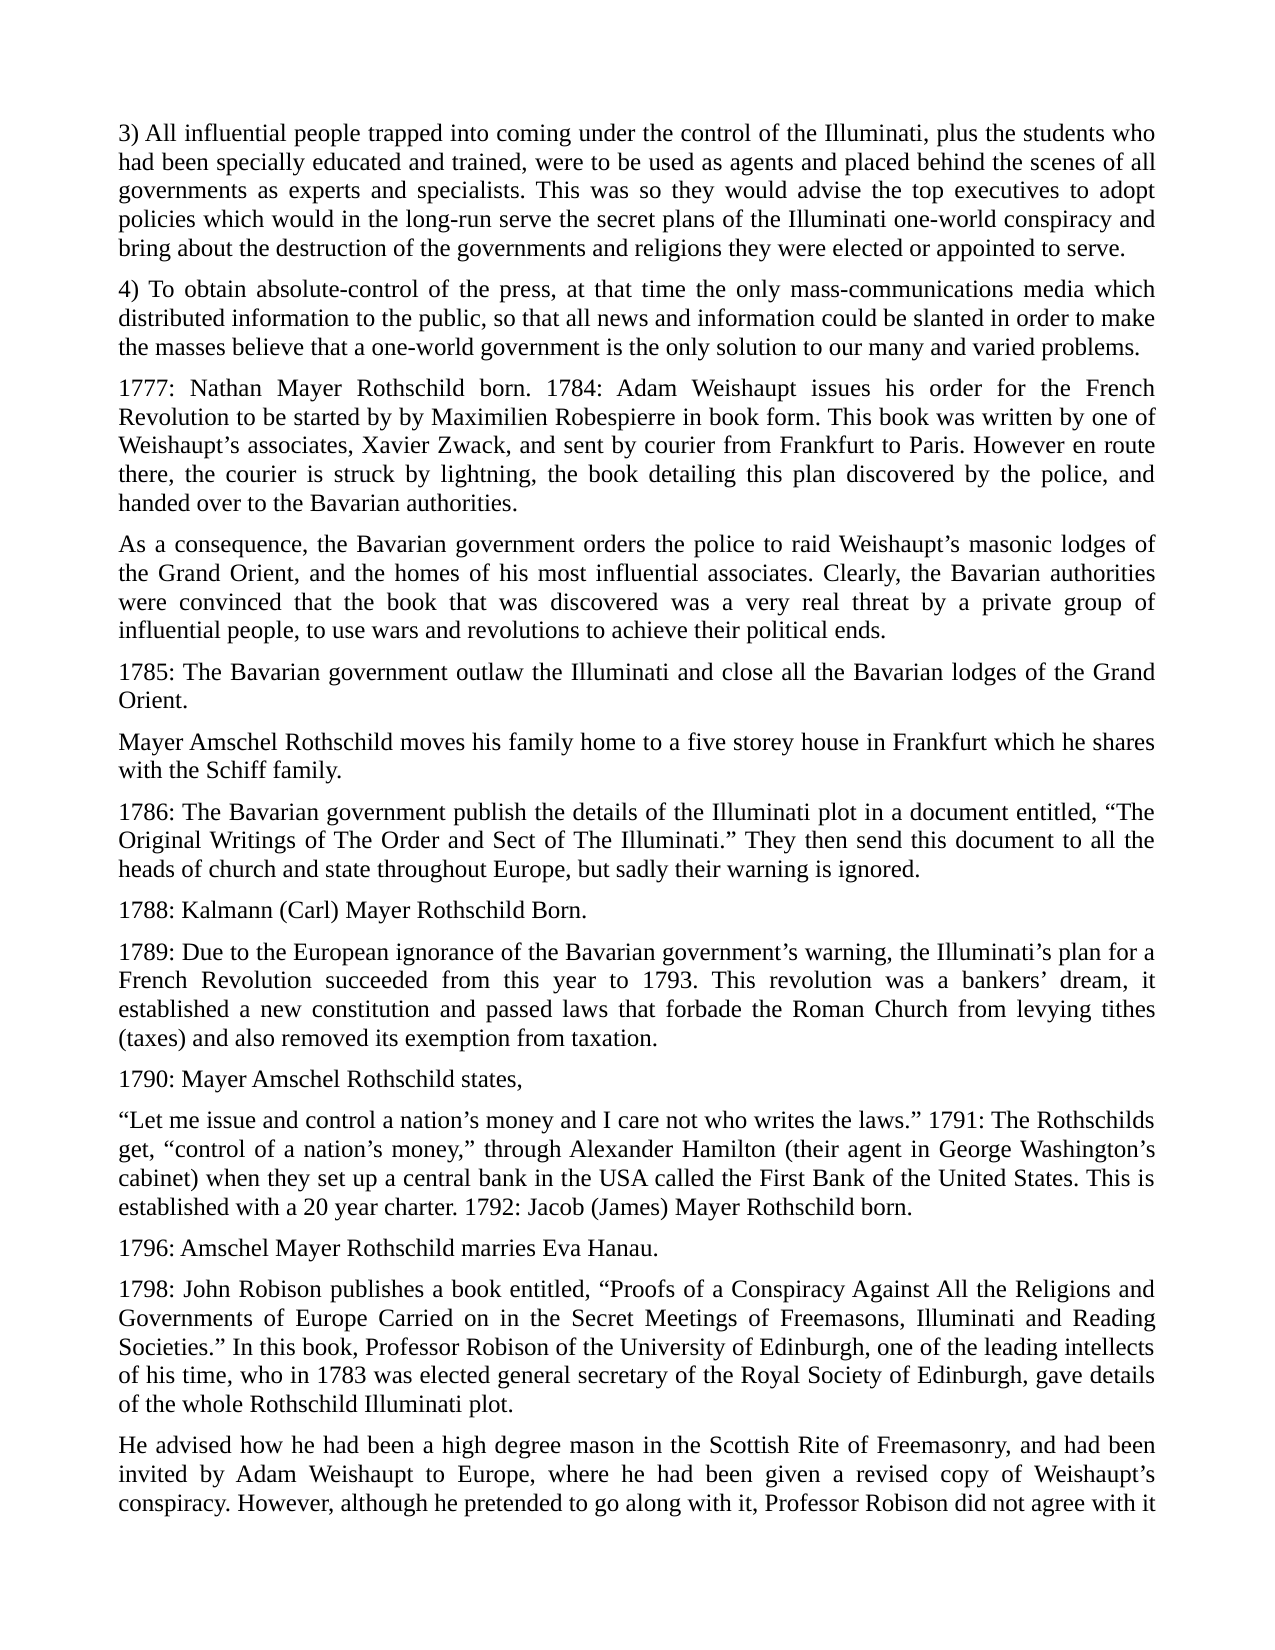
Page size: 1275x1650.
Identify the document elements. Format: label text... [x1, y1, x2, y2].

text Mayer Amschel Rothschild moves his family home to a five storey house in Frankfurt which he shares with the Schiff family. [118, 727, 1157, 784]
text 1798: John Robison publishes a book entitled, “Proofs of a Conspiracy Against All the Religions and Governments of Europe Carried on in the Secret Meetings of Freemasons, Illuminati and Reading Societies.” In this book, Professor Robison of the University of Edinburgh, one of the leading intellects of his time, who in 1783 was elected general secretary of the Royal Society of Edinburgh, gave details of the whole Rothschild Illuminati plot. [118, 1274, 1157, 1418]
text 1786: The Bavarian government publish the details of the Illuminati plot in a document entitled, “The Original Writings of The Order and Sect of The Illuminati.” They then send this document to all the heads of church and state throughout Europe, but sadly their warning is ignored. [118, 797, 1157, 883]
text 1789: Due to the European ignorance of the Bavarian government’s warning, the Illuminati’s plan for a French Revolution succeeded from this year to 1793. This revolution was a bankers’ dream, it established a new constitution and passed laws that forbade the Roman Church from levying tithes (taxes) and also removed its exemption from taxation. [118, 937, 1157, 1052]
text 1790: Mayer Amschel Rothschild states, [118, 1064, 1157, 1093]
text 1785: The Bavarian government outlaw the Illuminati and close all the Bavarian lodges of the Grand Orient. [118, 657, 1157, 714]
text 1777: Nathan Mayer Rothschild born. 1784: Adam Weishaupt issues his order for the French Revolution to be started by by Maximilien Robespierre in book form. This book was written by one of Weishaupt’s associates, Xavier Zwack, and sent by courier from Frankfurt to Paris. However en route there, the courier is struck by lightning, the book detailing this plan discovered by the police, and handed over to the Bavarian authorities. [118, 373, 1157, 517]
text 1796: Amschel Mayer Rothschild marries Eva Hanau. [118, 1233, 1157, 1262]
text 3) All influential people trapped into coming under the control of the Illuminati, plus the students who had been specially educated and trained, were to be used as agents and placed behind the scenes of all governments as experts and specialists. This was so they would advise the top executives to adopt policies which would in the long-run serve the secret plans of the Illuminati one-world conspiracy and bring about the destruction of the governments and religions they were elected or appointed to serve. [118, 118, 1157, 262]
text 1788: Kalmann (Carl) Mayer Rothschild Born. [118, 896, 1157, 924]
text “Let me issue and control a nation’s money and I care not who writes the laws.” 1791: The Rothschilds get, “control of a nation’s money,” through Alexander Hamilton (their agent in George Washington’s cabinet) when they set up a central bank in the USA called the First Bank of the United States. This is established with a 20 year charter. 1792: Jacob (James) Mayer Rothschild born. [118, 1106, 1157, 1221]
text He advised how he had been a high degree mason in the Scottish Rite of Freemasonry, and had been invited by Adam Weishaupt to Europe, where he had been given a revised copy of Weishaupt’s conspiracy. However, although he pretended to go along with it, Professor Robison did not agree with it [118, 1431, 1157, 1517]
text 4) To obtain absolute-control of the press, at that time the only mass-communications media which distributed information to the public, so that all news and information could be slanted in order to make the masses believe that a one-world government is the only solution to our many and varied problems. [118, 274, 1157, 361]
text As a consequence, the Bavarian government orders the police to raid Weishaupt’s masonic lodges of the Grand Orient, and the homes of his most influential associates. Clearly, the Bavarian authorities were convinced that the book that was discovered was a very real threat by a private group of influential people, to use wars and revolutions to achieve their political ends. [118, 529, 1157, 644]
